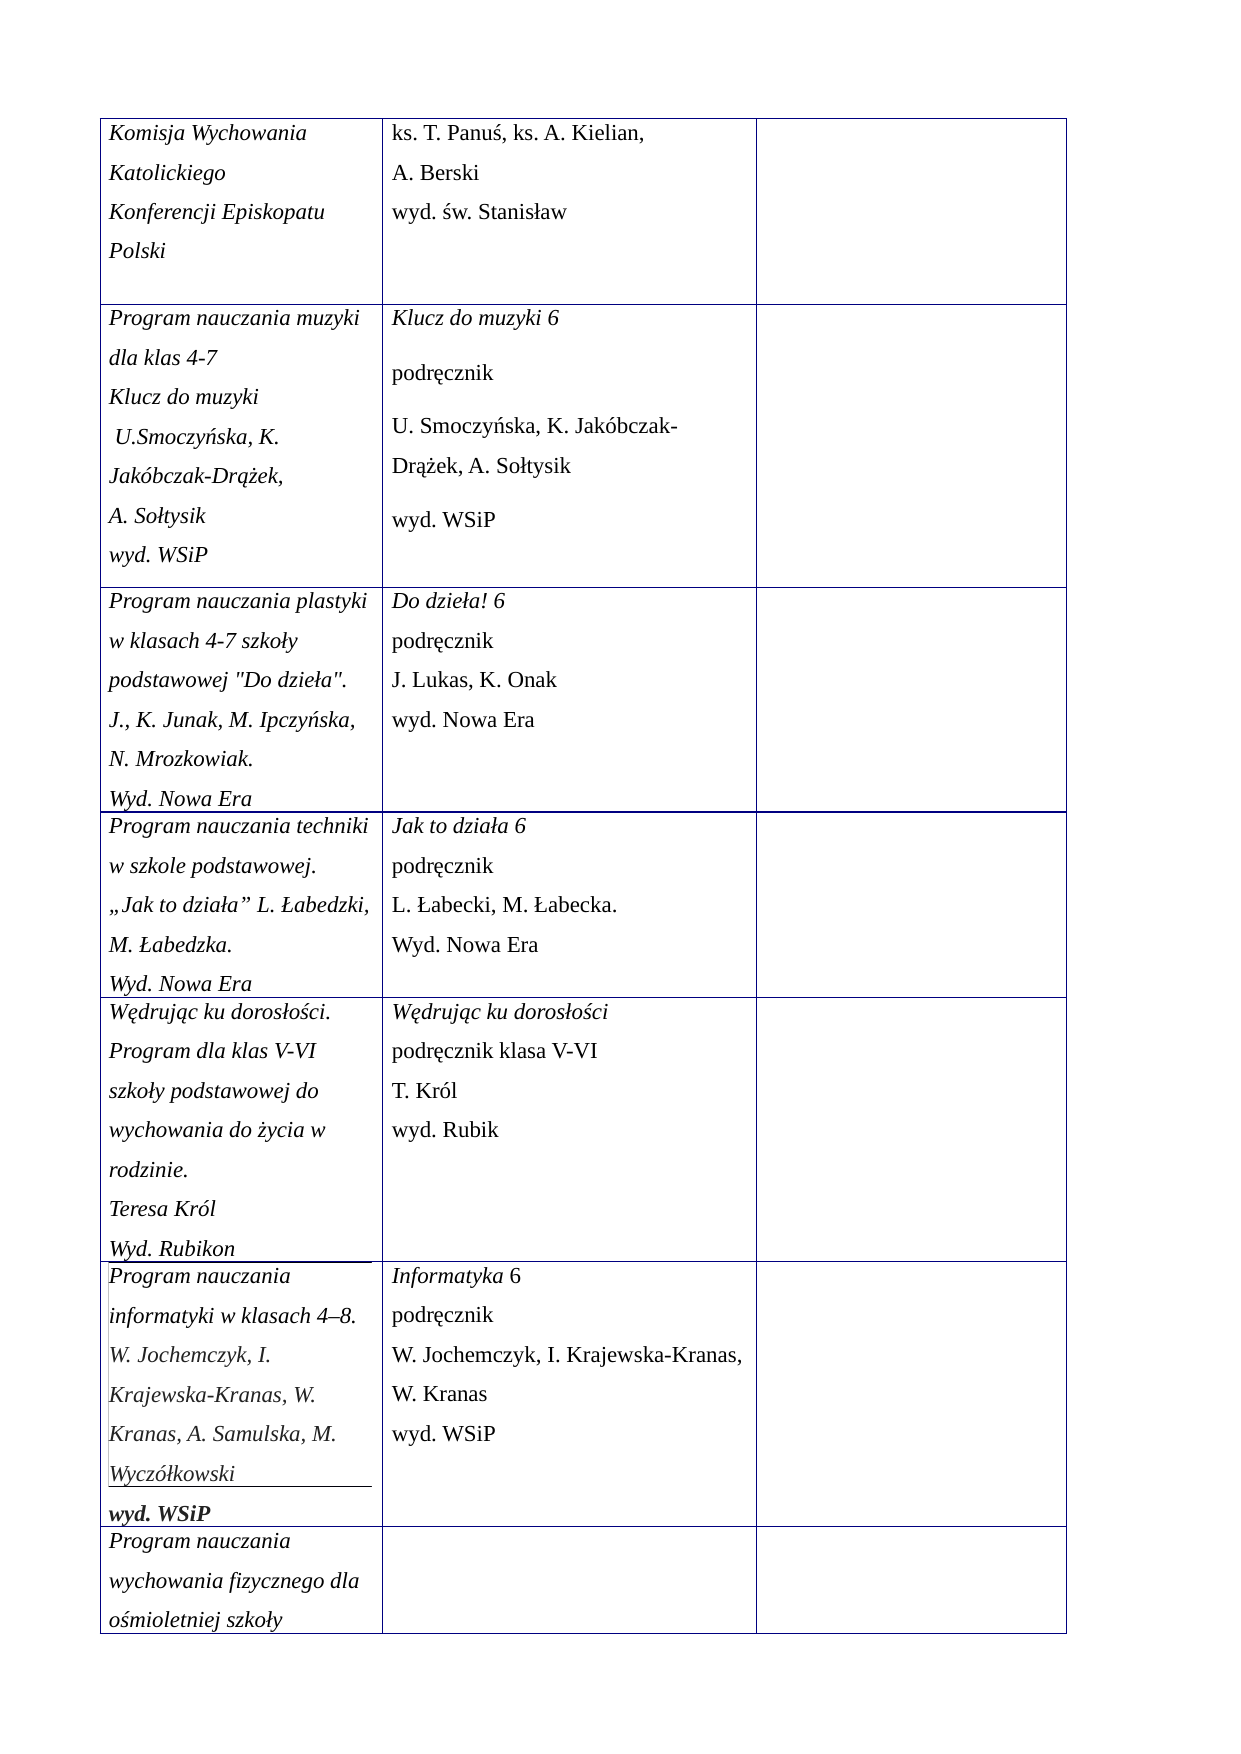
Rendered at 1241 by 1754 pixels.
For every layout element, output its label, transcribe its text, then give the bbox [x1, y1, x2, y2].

table_cell Program nauczania wychowania fizycznego dla ośmioletniej szkoły [101, 1527, 382, 1633]
table_cell [757, 119, 1066, 303]
table_cell Do dzieła! 6 podręcznik J. Lukas, K. Onak wyd. Nowa Era [383, 588, 756, 811]
table_cell Program nauczania muzyki dla klas 4-7 Klucz do muzyki U.Smoczyńska, K. Jakóbczak-Drążek, A. Sołtysik wyd. WSiP [101, 305, 382, 587]
table_cell Program nauczania plastyki w klasach 4-7 szkoły podstawowej "Do dzieła". J., K. Junak, M. Ipczyńska, N. Mrozkowiak. Wyd. Nowa Era [101, 588, 382, 811]
table_cell Jak to działa 6 podręcznik L. Łabecki, M. Łabecka. Wyd. Nowa Era [383, 813, 756, 997]
table_cell [383, 1527, 756, 1633]
table_cell Klucz do muzyki 6 podręcznik U. Smoczyńska, K. Jakóbczak-Drążek, A. Sołtysik wyd. WSiP [383, 305, 756, 587]
table_cell ks. T. Panuś, ks. A. Kielian, A. Berski wyd. św. Stanisław [383, 119, 756, 303]
table_cell [757, 588, 1066, 811]
table_cell Program nauczania informatyki w klasach 4–8. W. Jochemczyk, I. Krajewska-Kranas, W. Kranas, A. Samulska, M. Wyczółkowski wyd. WSiP [101, 1262, 382, 1526]
table_cell [757, 1527, 1066, 1633]
table_cell Informatyka 6 podręcznik W. Jochemczyk, I. Krajewska-Kranas, W. Kranas wyd. WSiP [383, 1262, 756, 1526]
table_cell [757, 998, 1066, 1261]
table_cell Wędrując ku dorosłości podręcznik klasa V-VI T. Król wyd. Rubik [383, 998, 756, 1261]
table_cell Wędrując ku dorosłości. Program dla klas V-VI szkoły podstawowej do wychowania do życia w rodzinie. Teresa Król Wyd. Rubikon [101, 998, 382, 1261]
table_cell [757, 305, 1066, 587]
table_cell Program nauczania techniki w szkole podstawowej. „Jak to działa” L. Łabedzki, M. Łabedzka. Wyd. Nowa Era [101, 813, 382, 997]
table_cell [757, 1262, 1066, 1526]
table_cell Komisja Wychowania Katolickiego Konferencji Episkopatu Polski [101, 119, 382, 303]
table_cell [757, 813, 1066, 997]
